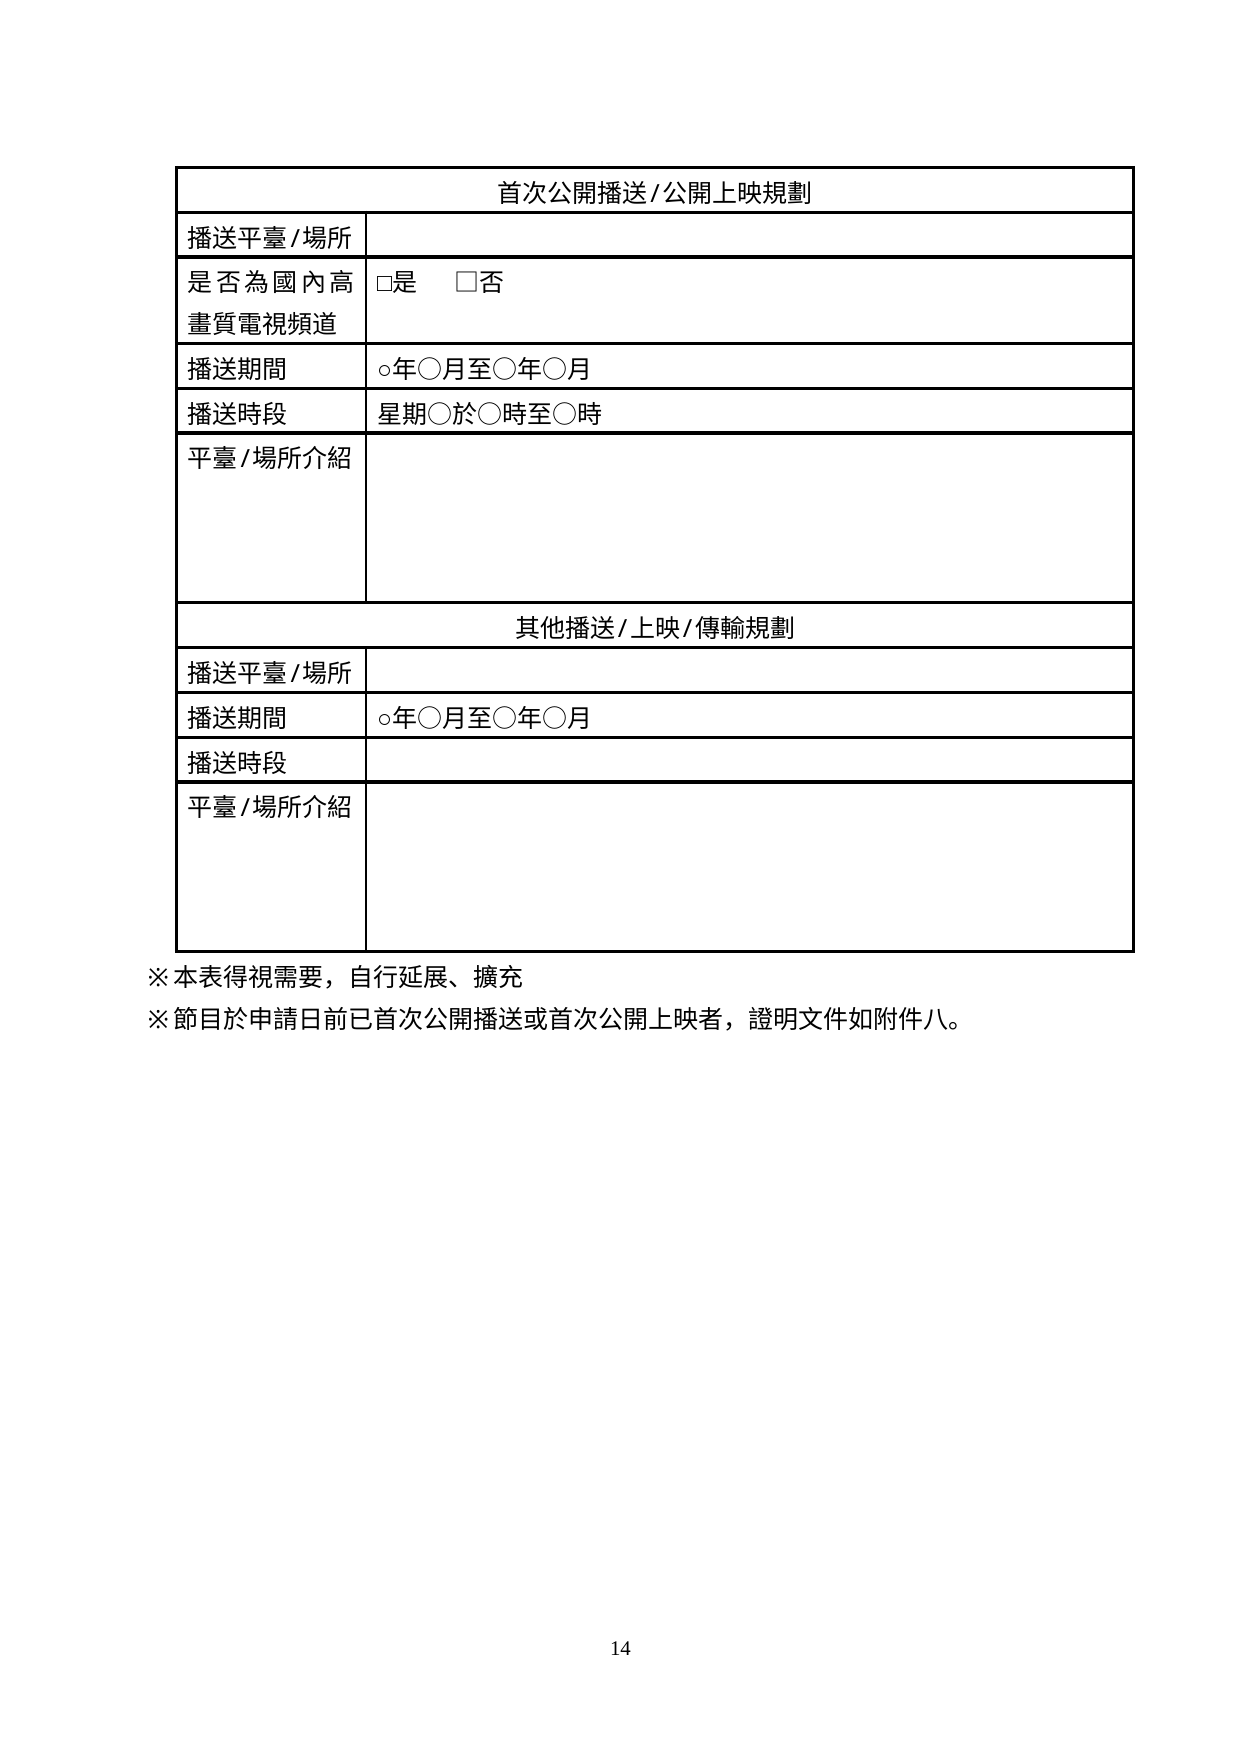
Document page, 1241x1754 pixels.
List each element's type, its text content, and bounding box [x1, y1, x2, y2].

table_header 首次公開播送/公開上映規劃 [178, 169, 1132, 211]
text ※節目於申請日前已首次公開播送或首次公開上映者，證明文件如附件八。 [143, 995, 1122, 1037]
table_cell ○年○月至○年○月 [367, 345, 1132, 387]
table_cell 播送期間 [178, 694, 365, 736]
table_cell 平臺/場所介紹 [178, 784, 365, 950]
table_cell 平臺/場所介紹 [178, 435, 365, 601]
table_cell 是否為國內高畫質電視頻道 [178, 259, 365, 342]
table_cell [367, 649, 1132, 691]
table_cell [367, 214, 1132, 255]
table_cell 播送平臺/場所 [178, 214, 365, 255]
table_cell 播送期間 [178, 345, 365, 387]
table_cell □是 □否 [367, 259, 1132, 342]
table_cell ○年○月至○年○月 [367, 694, 1132, 736]
table_cell 播送時段 [178, 739, 365, 780]
table_cell [367, 435, 1132, 601]
table_cell 播送平臺/場所 [178, 649, 365, 691]
table_cell [367, 784, 1132, 950]
table_cell 播送時段 [178, 390, 365, 431]
table_cell [367, 739, 1132, 780]
table_cell 其他播送/上映/傳輸規劃 [178, 604, 1132, 646]
text ※本表得視需要，自行延展、擴充 [143, 953, 1122, 995]
table_cell 星期○於○時至○時 [367, 390, 1132, 431]
